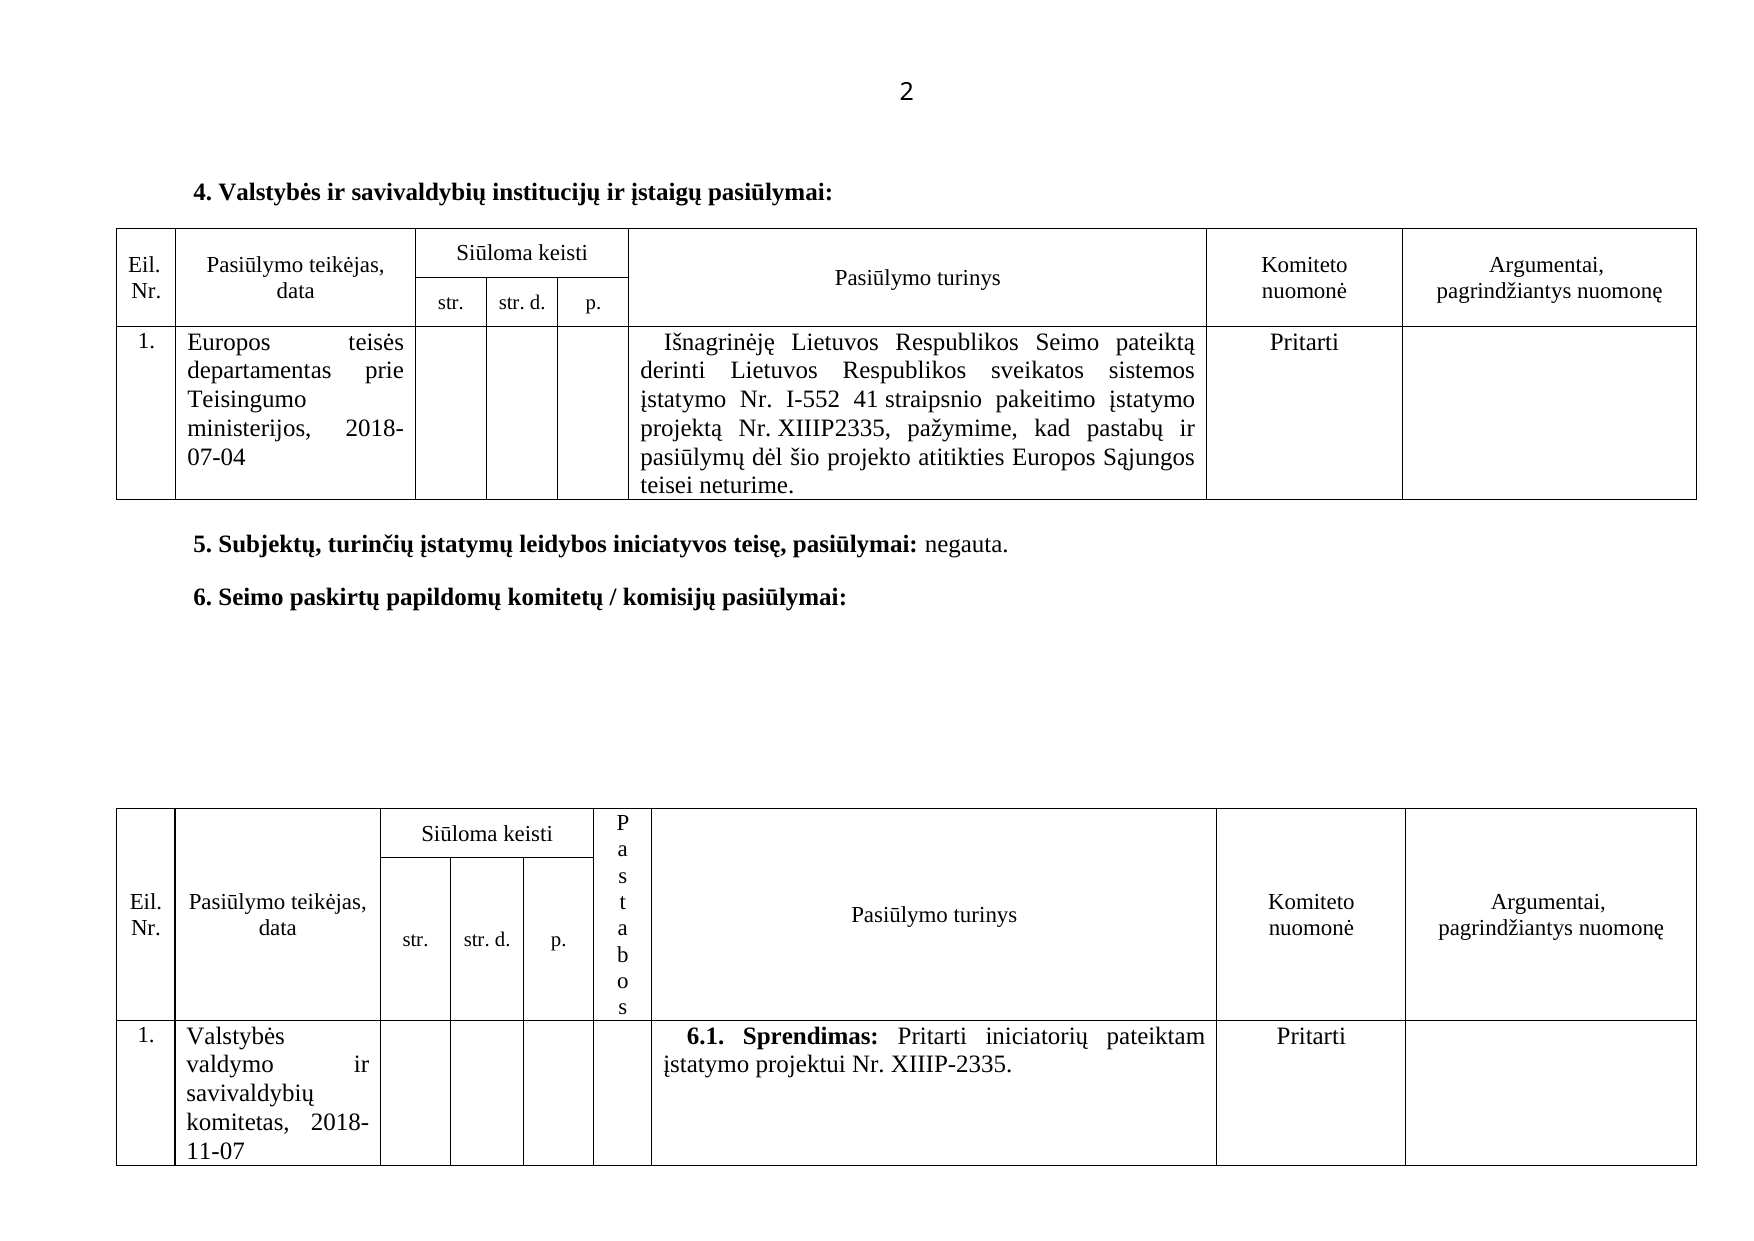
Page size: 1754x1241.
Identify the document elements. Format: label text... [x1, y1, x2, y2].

table_cell [1406, 1021, 1696, 1164]
table_cell [487, 327, 557, 499]
table_cell 1. [117, 327, 175, 499]
table_header Siūloma keisti [381, 809, 593, 857]
table_header Argumentai, pagrindžiantys nuomonę [1403, 229, 1696, 326]
table_cell 1. [117, 1021, 174, 1164]
table_cell [381, 1021, 450, 1164]
table_header Siūloma keisti [416, 229, 628, 277]
table_cell [451, 1021, 523, 1164]
table_cell [416, 327, 486, 499]
table_cell Pritarti [1207, 327, 1402, 499]
table_header Pasiūlymo turinys [629, 229, 1206, 326]
table_header Pasiūlymo turinys [652, 809, 1216, 1020]
table_cell [524, 1021, 593, 1164]
table_cell p. [558, 278, 628, 326]
table_cell Išnagrinėję Lietuvos Respublikos Seimo pateiktą derinti Lietuvos Respublikos sveikatos sistemos įstatymo Nr. I-552 41 straipsnio pakeitimo įstatymo projektą Nr. XIIIP­2335, pažymime, kad pastabų ir pasiūlymų dėl šio projekto atitikties Europos Sąjungos teisei neturime. [629, 327, 1206, 499]
text 4. Valstybės ir savivaldybių institucijų ir įstaigų pasiūlymai: [118, 177, 1695, 206]
table_cell 6.1. Sprendimas: Pritarti iniciatorių pateiktam įstatymo projektui Nr. XIIIP-2335. [652, 1021, 1216, 1164]
table_cell [1403, 327, 1696, 499]
table_header Pasiūlymo teikėjas, data [176, 229, 415, 326]
table_cell Valstybės valdymo ir savivaldybių komitetas, 2018-11-07 [176, 1021, 380, 1164]
table_cell Pritarti [1217, 1021, 1405, 1164]
table_header Komiteto nuomonė [1207, 229, 1402, 326]
table_cell Europos teisės departamentas prie Teisingumo ministerijos, 2018-07-04 [176, 327, 415, 499]
table_cell [558, 327, 628, 499]
table_header Argumentai, pagrindžiantys nuomonę [1406, 809, 1696, 1020]
text 5. Subjektų, turinčių įstatymų leidybos iniciatyvos teisę, pasiūlymai: negauta. [118, 529, 1695, 558]
table_cell str. [416, 278, 486, 326]
table_cell [594, 1021, 651, 1164]
table_cell str. d. [487, 278, 557, 326]
table_header Pasiūlymo teikėjas, data [176, 809, 380, 1020]
table_cell str. d. [451, 858, 523, 1020]
table_header Komiteto nuomonė [1217, 809, 1405, 1020]
table_header Eil. Nr. [117, 809, 174, 1020]
table_header Eil. Nr. [117, 229, 175, 326]
table_cell p. [524, 858, 593, 1020]
table_cell str. [381, 858, 450, 1020]
table_header Pastabos [594, 809, 651, 1020]
text 6. Seimo paskirtų papildomų komitetų / komisijų pasiūlymai: [118, 582, 1695, 611]
